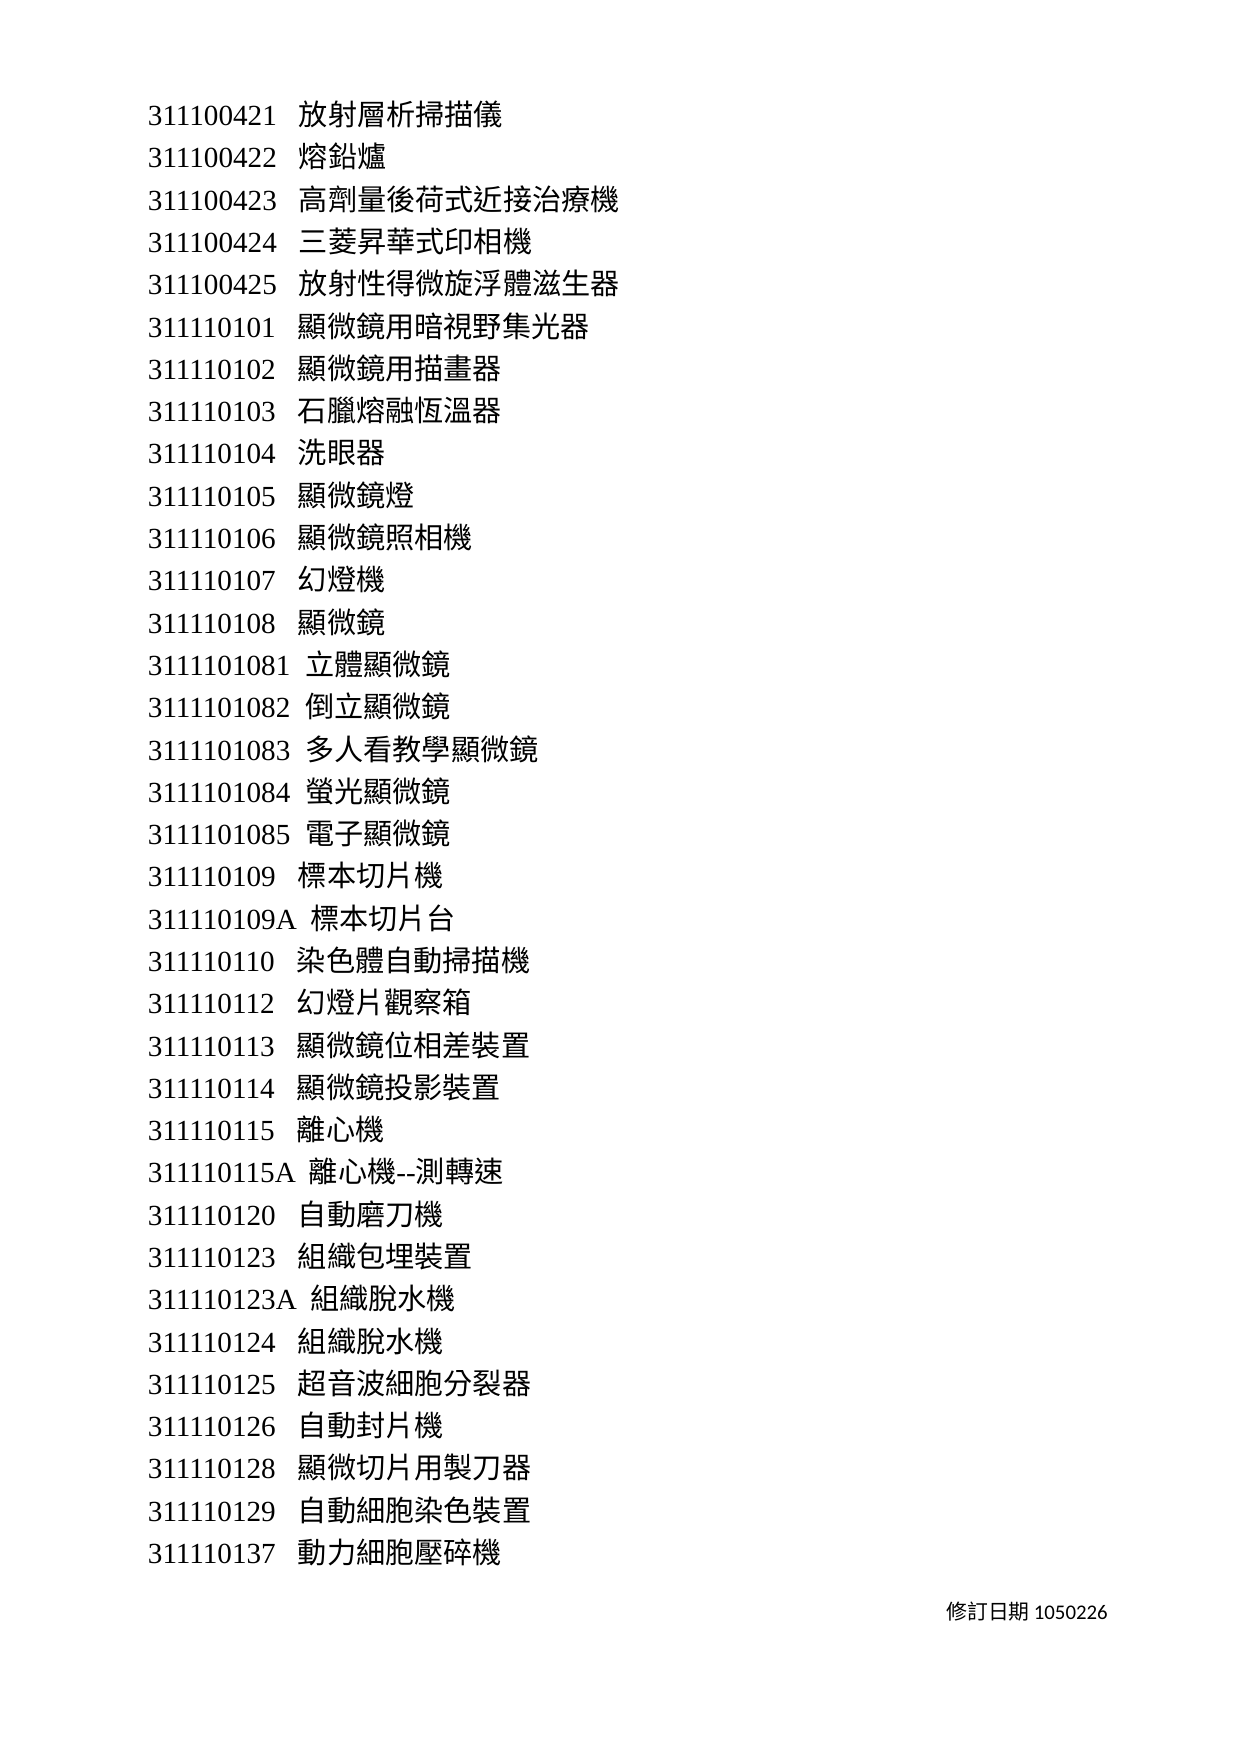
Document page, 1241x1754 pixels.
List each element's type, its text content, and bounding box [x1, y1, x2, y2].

text 311100422 熔鉛爐 [148, 134, 1107, 176]
text 311110115A 離心機--測轉速 [148, 1149, 1107, 1191]
text 311110110 染色體自動掃描機 [148, 938, 1107, 980]
text 311110105 顯微鏡燈 [148, 472, 1107, 515]
text 311110113 顯微鏡位相差裝置 [148, 1022, 1107, 1064]
text 311100424 三菱昇華式印相機 [148, 219, 1107, 261]
text 311110108 顯微鏡 [148, 599, 1107, 642]
text 311110129 自動細胞染色裝置 [148, 1487, 1107, 1530]
text 311110107 幻燈機 [148, 557, 1107, 599]
text 311110109A 標本切片台 [148, 895, 1107, 938]
text 311110114 顯微鏡投影裝置 [148, 1064, 1107, 1107]
text 311110106 顯微鏡照相機 [148, 515, 1107, 557]
text 3111101085 電子顯微鏡 [148, 811, 1107, 853]
text 311110123 組織包埋裝置 [148, 1234, 1107, 1276]
text 311110126 自動封片機 [148, 1403, 1107, 1445]
text 311110115 離心機 [148, 1107, 1107, 1149]
text 311100423 高劑量後荷式近接治療機 [148, 176, 1107, 219]
text 3111101084 螢光顯微鏡 [148, 768, 1107, 811]
text 311100425 放射性得微旋浮體滋生器 [148, 261, 1107, 303]
text 311110125 超音波細胞分裂器 [148, 1361, 1107, 1403]
text 3111101082 倒立顯微鏡 [148, 684, 1107, 726]
text 311110124 組織脫水機 [148, 1318, 1107, 1361]
text 3111101081 立體顯微鏡 [148, 642, 1107, 684]
text 311110128 顯微切片用製刀器 [148, 1445, 1107, 1487]
text 311110112 幻燈片觀察箱 [148, 980, 1107, 1022]
text 311110109 標本切片機 [148, 853, 1107, 895]
text 311110123A 組織脫水機 [148, 1276, 1107, 1318]
text 311110120 自動磨刀機 [148, 1191, 1107, 1234]
text 311100421 放射層析掃描儀 [148, 92, 1107, 134]
text 311110137 動力細胞壓碎機 [148, 1530, 1107, 1572]
text 311110104 洗眼器 [148, 430, 1107, 472]
text 311110101 顯微鏡用暗視野集光器 [148, 303, 1107, 346]
text 311110102 顯微鏡用描畫器 [148, 346, 1107, 388]
text 311110103 石臘熔融恆溫器 [148, 388, 1107, 430]
text 3111101083 多人看教學顯微鏡 [148, 726, 1107, 768]
